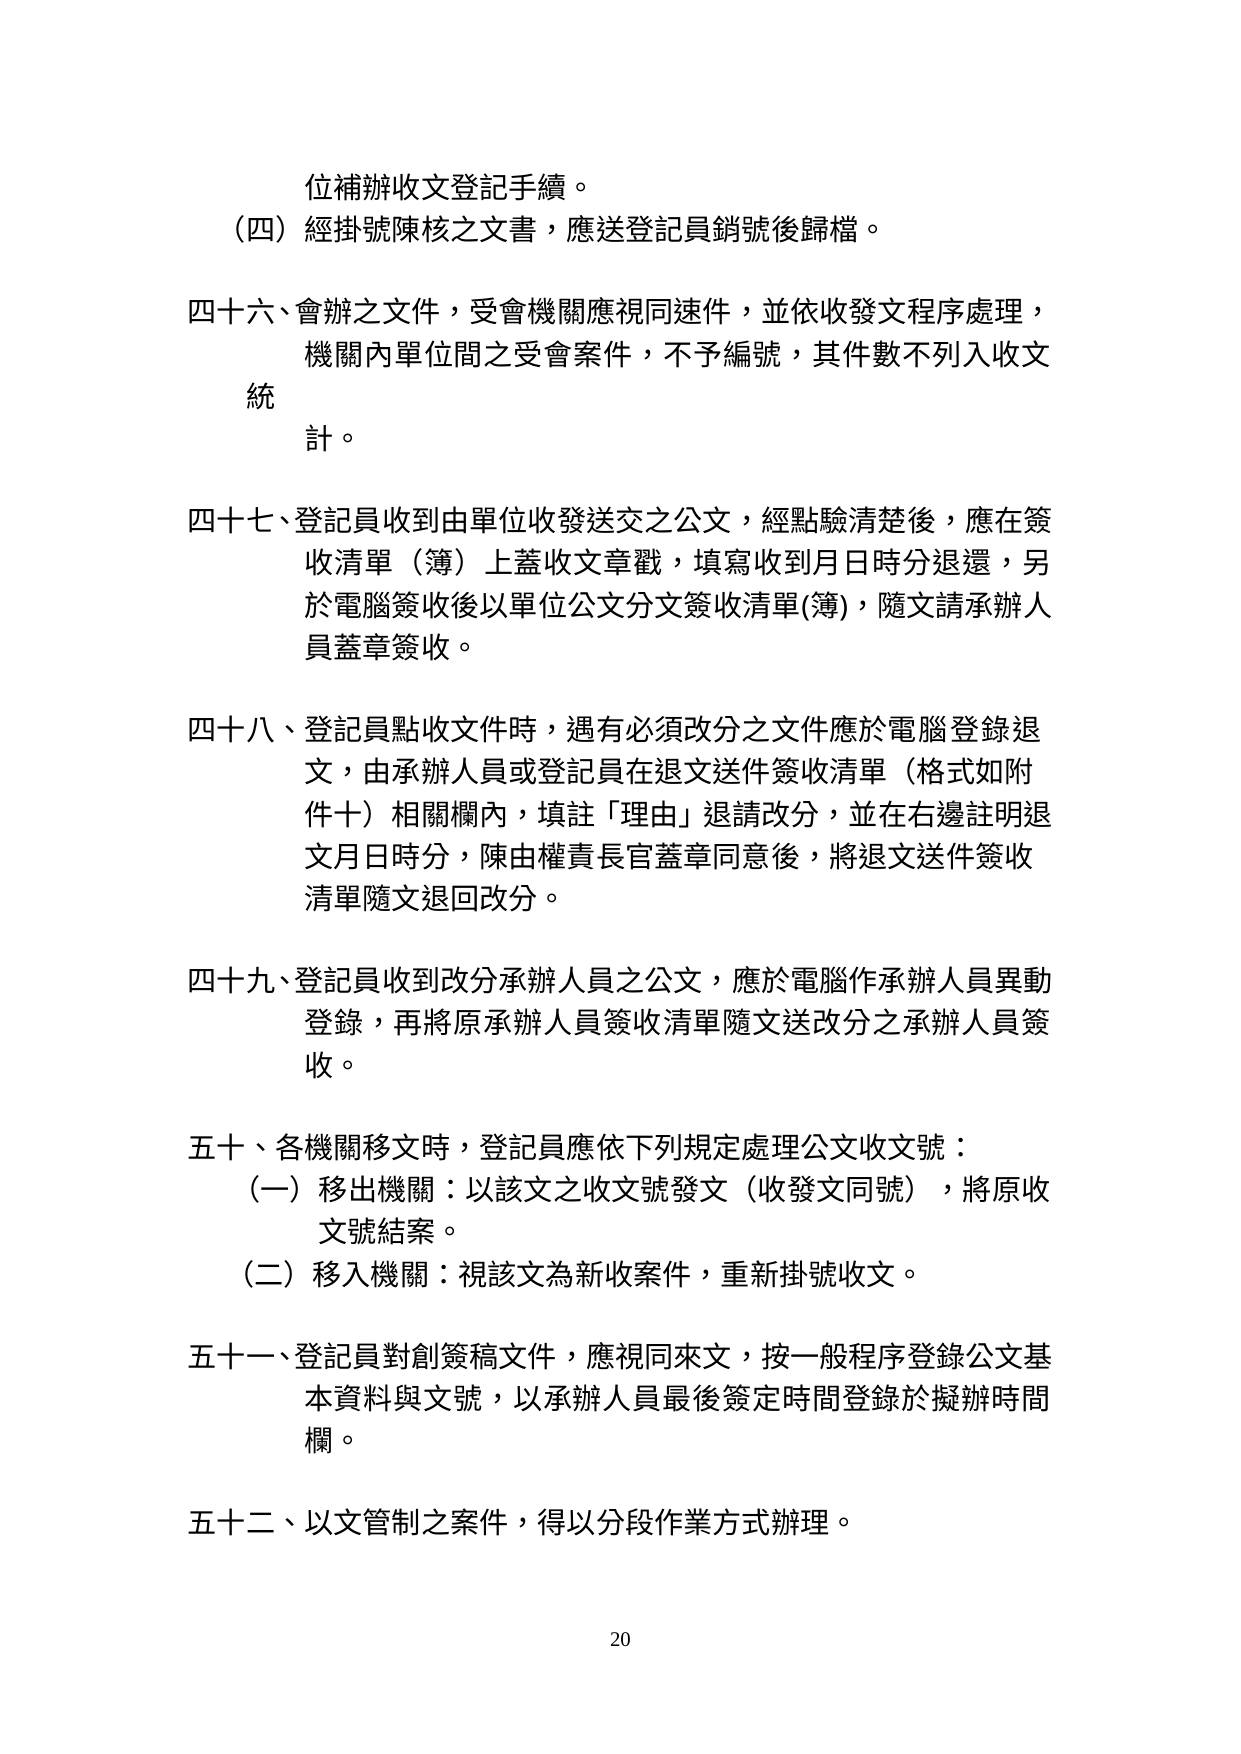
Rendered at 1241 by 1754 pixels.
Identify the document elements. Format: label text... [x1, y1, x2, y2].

text 四十六、會辦之文件，受會機關應視同速件，並依收發文程序處理， [187, 289, 1053, 331]
text 計。 [246, 416, 1053, 458]
text 四十七、登記員收到由單位收發送交之公文，經點驗清楚後，應在簽收清單（簿）上蓋收文章戳，填寫收到月日時分退還，另於電腦簽收後以單位公文分文簽收清單(簿)，隨文請承辦人員蓋章簽收。 [187, 498, 1053, 667]
text 五十、各機關移文時，登記員應依下列規定處理公文收文號： [187, 1124, 1053, 1167]
text 五十二、以文管制之案件，得以分段作業方式辦理。 [187, 1500, 1053, 1542]
text （二）移入機關：視該文為新收案件，重新掛號收文。 [187, 1251, 1053, 1293]
text 機關內單位間之受會案件，不予編號，其件數不列入收文統 [246, 331, 1053, 416]
text 本資料與文號，以承辦人員最後簽定時間登錄於擬辦時間欄。 [304, 1375, 1053, 1460]
text 四十八、登記員點收文件時，遇有必須改分之文件應於電腦登錄退文，由承辦人員或登記員在退文送件簽收清單（格式如附件十）相關欄內，填註「理由」退請改分，並在右邊註明退文月日時分，陳由權責長官蓋章同意後，將退文送件簽收清單隨文退回改分。 [187, 707, 1053, 918]
text （一）移出機關：以該文之收文號發文（收發文同號），將原收文號結案。 [231, 1167, 1053, 1251]
text 五十一、登記員對創簽稿文件，應視同來文，按一般程序登錄公文基 [187, 1333, 1053, 1375]
text 位補辦收文登記手續。 [187, 164, 1053, 207]
text （四）經掛號陳核之文書，應送登記員銷號後歸檔。 [187, 207, 1053, 249]
text 四十九、登記員收到改分承辦人員之公文，應於電腦作承辦人員異動登錄，再將原承辦人員簽收清單隨文送改分之承辦人員簽收。 [187, 958, 1053, 1084]
